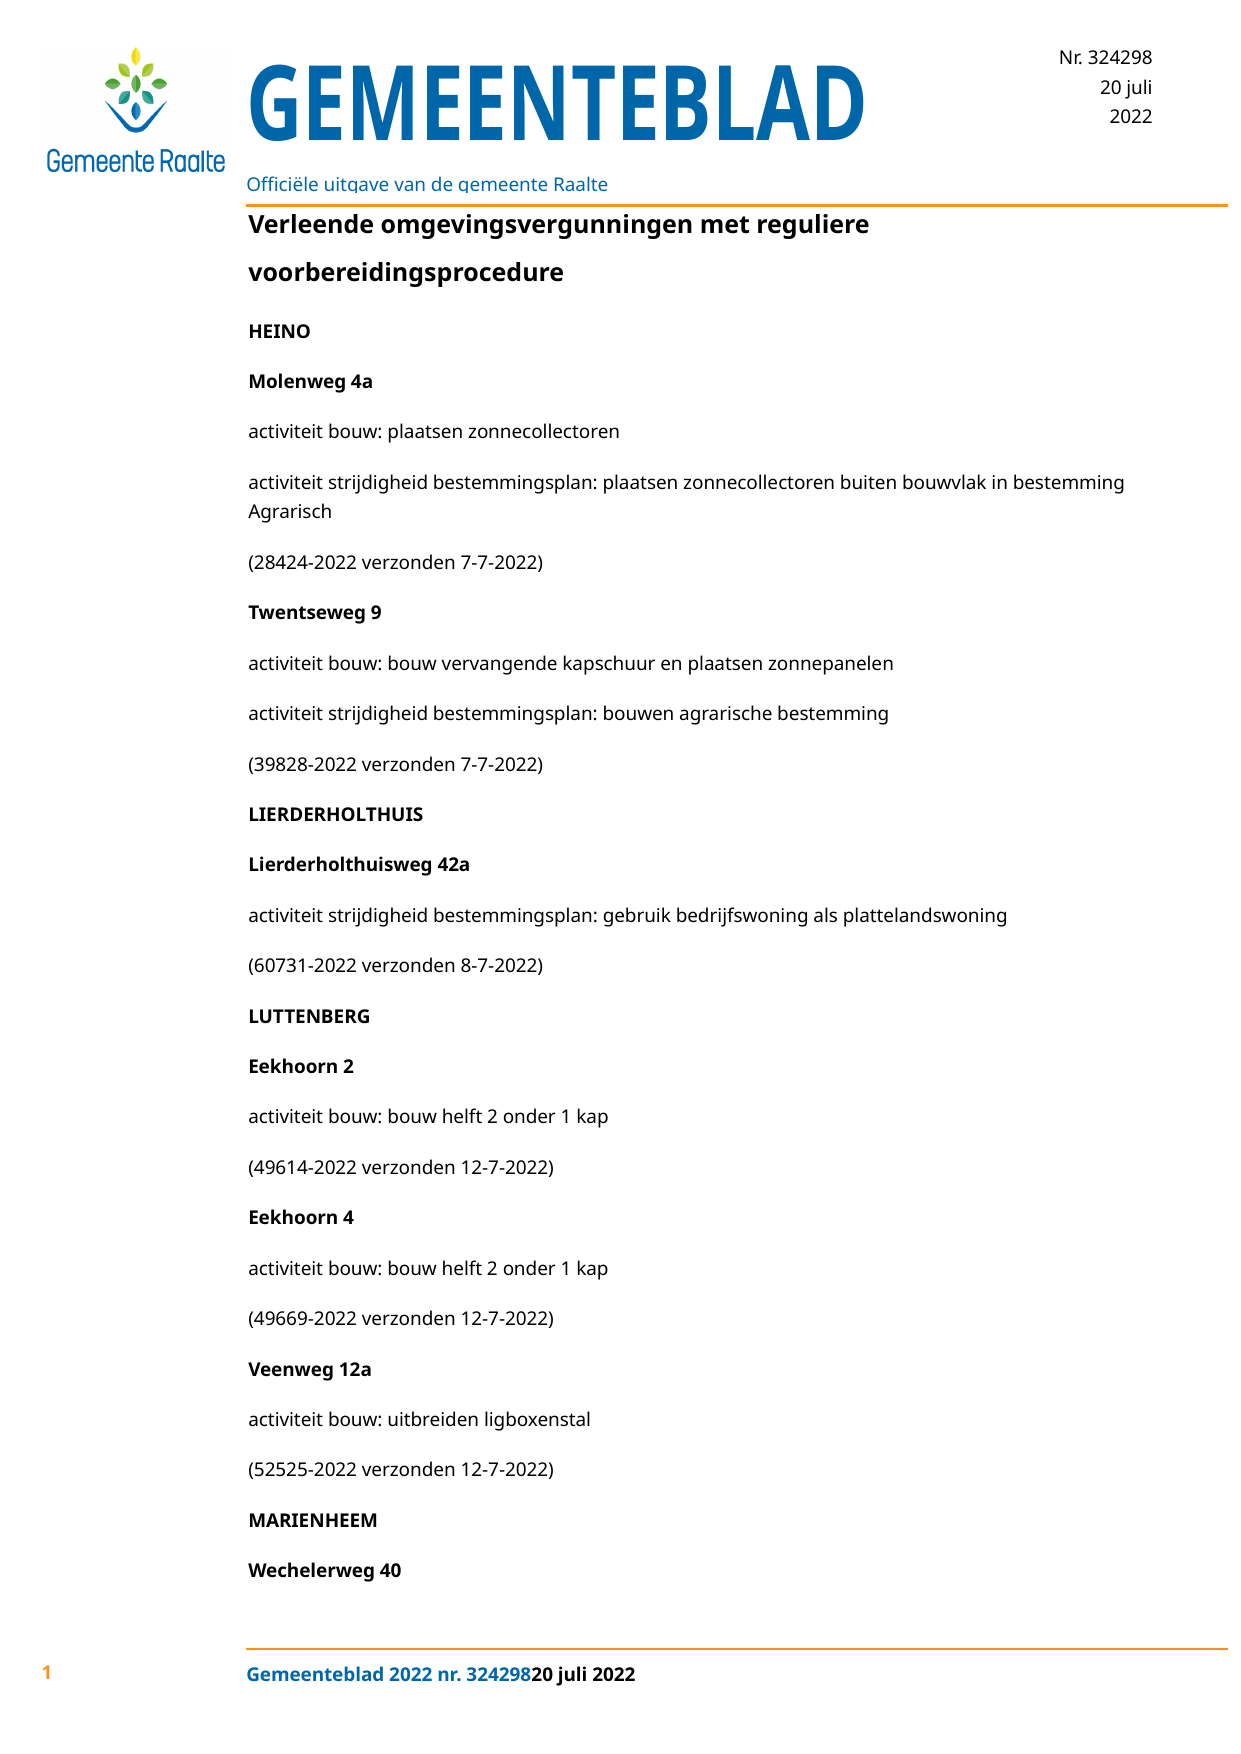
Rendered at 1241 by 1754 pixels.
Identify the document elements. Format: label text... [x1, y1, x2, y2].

text Eekhoorn 2 [248, 1053, 1152, 1079]
text Twentseweg 9 [248, 599, 1152, 625]
text Wechelerweg 40 [248, 1557, 1152, 1583]
text activiteit bouw: plaatsen zonnecollectoren [248, 419, 1152, 444]
text activiteit bouw: uitbreiden ligboxenstal [248, 1406, 1152, 1432]
text (52525-2022 verzonden 12-7-2022) [248, 1457, 1152, 1482]
text (28424-2022 verzonden 7-7-2022) [248, 549, 1152, 575]
text Molenweg 4a [248, 368, 1152, 394]
picture [41, 47, 231, 172]
text HEINO [248, 318, 1152, 344]
text activiteit bouw: bouw helft 2 onder 1 kap [248, 1104, 1152, 1129]
text MARIENHEEM [248, 1507, 1152, 1533]
text activiteit strijdigheid bestemmingsplan: bouwen agrarische bestemming [248, 700, 1152, 726]
text activiteit bouw: bouw helft 2 onder 1 kap [248, 1255, 1152, 1281]
text Verleende omgevingsvergunningen met reguliere voorbereidingsprocedure [248, 207, 1152, 288]
text Lierderholthuisweg 42a [248, 852, 1152, 877]
text (49614-2022 verzonden 12-7-2022) [248, 1154, 1152, 1180]
text activiteit strijdigheid bestemmingsplan: plaatsen zonnecollectoren buiten bouwvlak in bestemming Agrarisch [248, 469, 1152, 524]
text activiteit strijdigheid bestemmingsplan: gebruik bedrijfswoning als plattelandswoning [248, 902, 1152, 928]
text activiteit bouw: bouw vervangende kapschuur en plaatsen zonnepanelen [248, 650, 1152, 676]
text LUTTENBERG [248, 1003, 1152, 1029]
text (60731-2022 verzonden 8-7-2022) [248, 952, 1152, 978]
text (39828-2022 verzonden 7-7-2022) [248, 751, 1152, 777]
text Eekhoorn 4 [248, 1204, 1152, 1230]
text Veenweg 12a [248, 1356, 1152, 1382]
text (49669-2022 verzonden 12-7-2022) [248, 1305, 1152, 1331]
text LIERDERHOLTHUIS [248, 801, 1152, 827]
